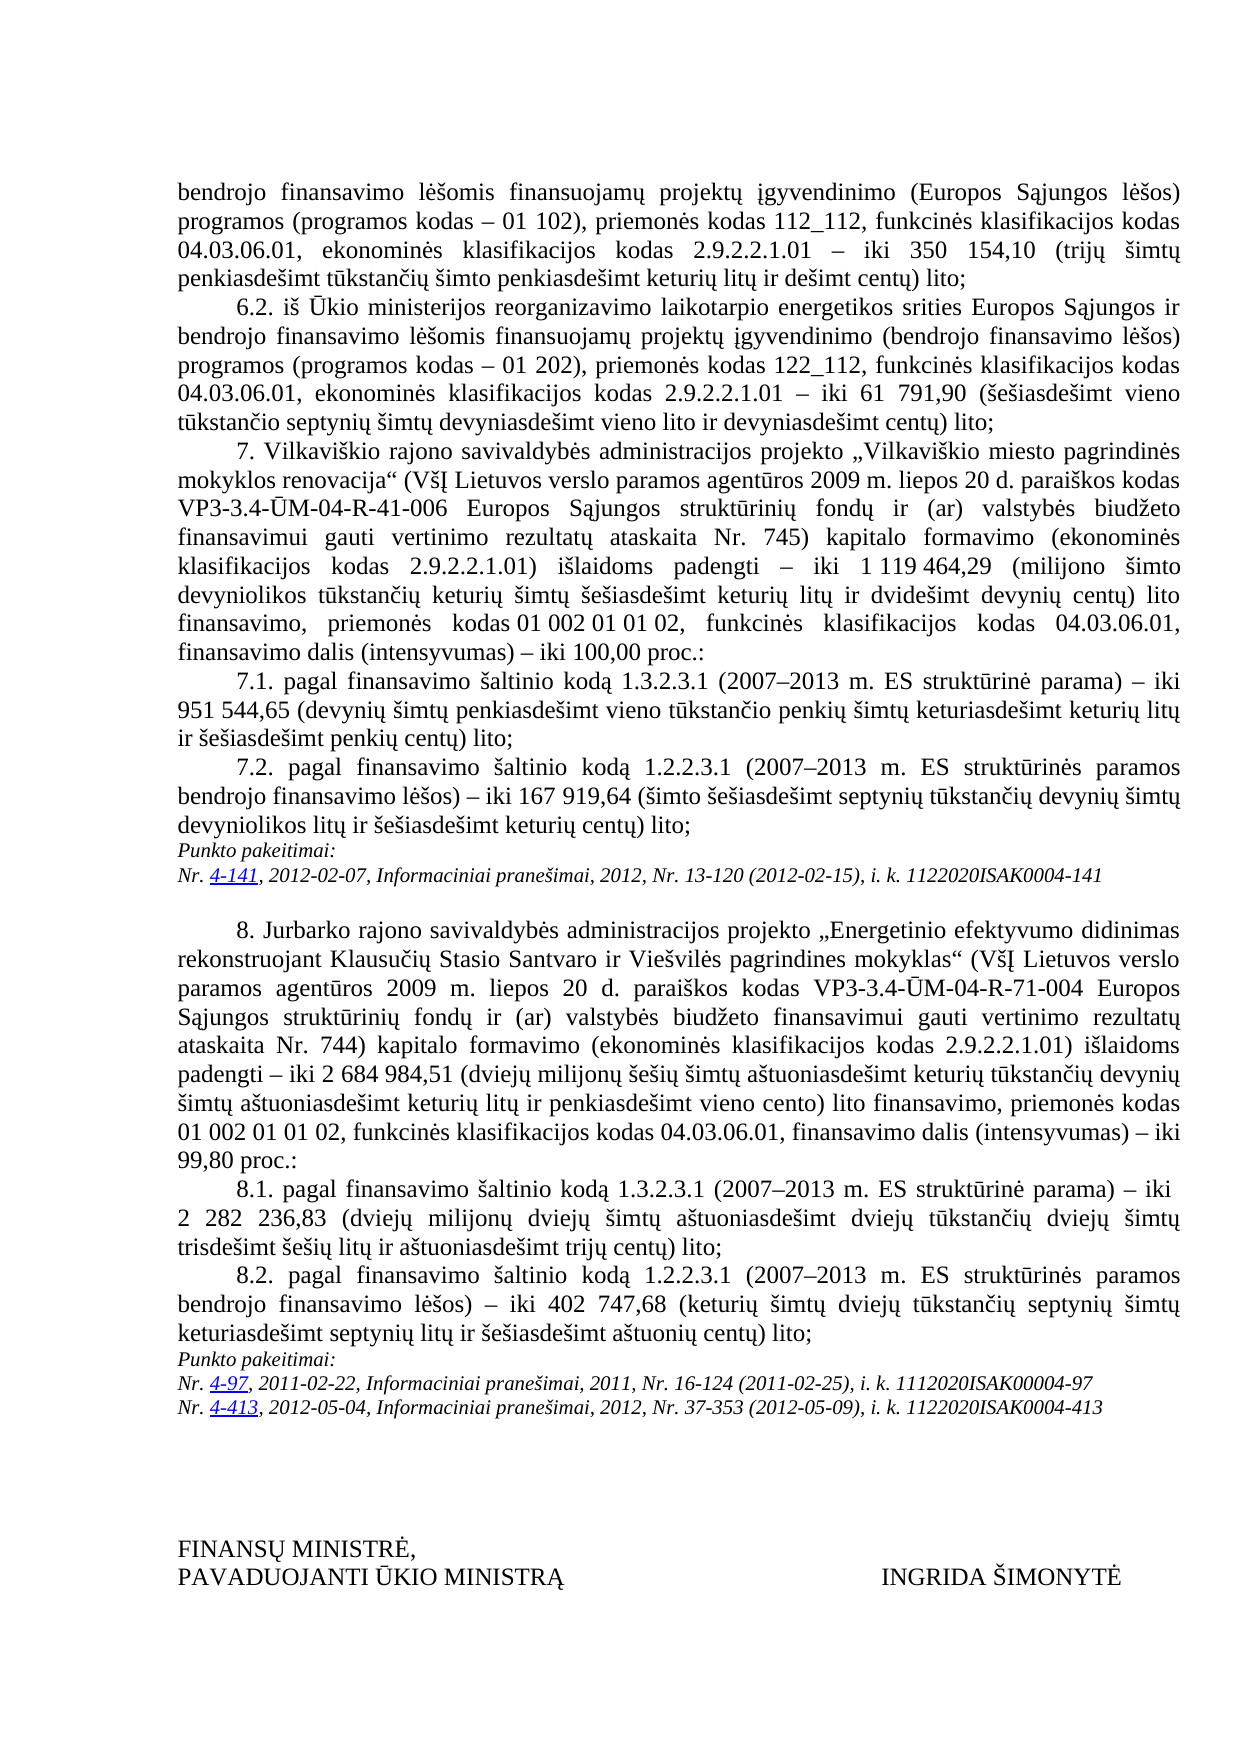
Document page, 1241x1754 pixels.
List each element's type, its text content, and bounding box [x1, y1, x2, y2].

text Nr. 4-141, 2012-02-07, Informaciniai pranešimai, 2012, Nr. 13-120 (2012-02-15), i. k. 1122020ISAK0004-141 [177, 862, 1181, 887]
text 7. Vilkaviškio rajono savivaldybės administracijos projekto „Vilkaviškio miesto pagrindinės mokyklos renovacija“ (VšĮ Lietuvos verslo paramos agentūros 2009 m. liepos 20 d. paraiškos kodas VP3-3.4-ŪM-04-R-41-006 Europos Sąjungos struktūrinių fondų ir (ar) valstybės biudžeto finansavimui gauti vertinimo rezultatų ataskaita Nr. 745) kapitalo formavimo (ekonominės klasifikacijos kodas 2.9.2.2.1.01) išlaidoms padengti – iki 1 119 464,29 (milijono šimto devyniolikos tūkstančių keturių šimtų šešiasdešimt keturių litų ir dvidešimt devynių centų) lito finansavimo, priemonės kodas 01 002 01 01 02, funkcinės klasifikacijos kodas 04.03.06.01, finansavimo dalis (intensyvumas) – iki 100,00 proc.: [177, 436, 1181, 666]
text Nr. 4-97, 2011-02-22, Informaciniai pranešimai, 2011, Nr. 16-124 (2011-02-25), i. k. 1112020ISAK00004-97 [177, 1371, 1181, 1395]
text Punkto pakeitimai: [177, 1347, 1181, 1371]
text Finansų ministrė, [177, 1534, 1181, 1562]
text 8.2. pagal finansavimo šaltinio kodą 1.2.2.3.1 (2007–2013 m. ES struktūrinės paramos bendrojo finansavimo lėšos) – iki 402 747,68 (keturių šimtų dviejų tūkstančių septynių šimtų keturiasdešimt septynių litų ir šešiasdešimt aštuonių centų) lito; [177, 1260, 1181, 1347]
text 7.2. pagal finansavimo šaltinio kodą 1.2.2.3.1 (2007–2013 m. ES struktūrinės paramos bendrojo finansavimo lėšos) – iki 167 919,64 (šimto šešiasdešimt septynių tūkstančių devynių šimtų devyniolikos litų ir šešiasdešimt keturių centų) lito; [177, 752, 1181, 838]
text Nr. 4-413, 2012-05-04, Informaciniai pranešimai, 2012, Nr. 37-353 (2012-05-09), i. k. 1122020ISAK0004-413 [177, 1395, 1181, 1419]
text bendrojo finansavimo lėšomis finansuojamų projektų įgyvendinimo (Europos Sąjungos lėšos) programos (programos kodas – 01 102), priemonės kodas 112_112, funkcinės klasifikacijos kodas 04.03.06.01, ekonominės klasifikacijos kodas 2.9.2.2.1.01 – iki 350 154,10 (trijų šimtų penkiasdešimt tūkstančių šimto penkiasdešimt keturių litų ir dešimt centų) lito; [177, 177, 1181, 292]
text 8.1. pagal finansavimo šaltinio kodą 1.3.2.3.1 (2007–2013 m. ES struktūrinė parama) – iki 2 282 236,83 (dviejų milijonų dviejų šimtų aštuoniasdešimt dviejų tūkstančių dviejų šimtų trisdešimt šešių litų ir aštuoniasdešimt trijų centų) lito; [177, 1174, 1181, 1260]
text 7.1. pagal finansavimo šaltinio kodą 1.3.2.3.1 (2007–2013 m. ES struktūrinė parama) – iki 951 544,65 (devynių šimtų penkiasdešimt vieno tūkstančio penkių šimtų keturiasdešimt keturių litų ir šešiasdešimt penkių centų) lito; [177, 666, 1181, 752]
text Punkto pakeitimai: [177, 838, 1181, 862]
text 6.2. iš Ūkio ministerijos reorganizavimo laikotarpio energetikos srities Europos Sąjungos ir bendrojo finansavimo lėšomis finansuojamų projektų įgyvendinimo (bendrojo finansavimo lėšos) programos (programos kodas – 01 202), priemonės kodas 122_112, funkcinės klasifikacijos kodas 04.03.06.01, ekonominės klasifikacijos kodas 2.9.2.2.1.01 – iki 61 791,90 (šešiasdešimt vieno tūkstančio septynių šimtų devyniasdešimt vieno lito ir devyniasdešimt centų) lito; [177, 292, 1181, 436]
text 8. Jurbarko rajono savivaldybės administracijos projekto „Energetinio efektyvumo didinimas rekonstruojant Klausučių Stasio Santvaro ir Viešvilės pagrindines mokyklas“ (VšĮ Lietuvos verslo paramos agentūros 2009 m. liepos 20 d. paraiškos kodas VP3-3.4-ŪM-04-R-71-004 Europos Sąjungos struktūrinių fondų ir (ar) valstybės biudžeto finansavimui gauti vertinimo rezultatų ataskaita Nr. 744) kapitalo formavimo (ekonominės klasifikacijos kodas 2.9.2.2.1.01) išlaidoms padengti – iki 2 684 984,51 (dviejų milijonų šešių šimtų aštuoniasdešimt keturių tūkstančių devynių šimtų aštuoniasdešimt keturių litų ir penkiasdešimt vieno cento) lito finansavimo, priemonės kodas 01 002 01 01 02, funkcinės klasifikacijos kodas 04.03.06.01, finansavimo dalis (intensyvumas) – iki 99,80 proc.: [177, 915, 1181, 1174]
text pavaduojanti ūkio ministrą Ingrida Šimonytė [177, 1562, 1181, 1591]
